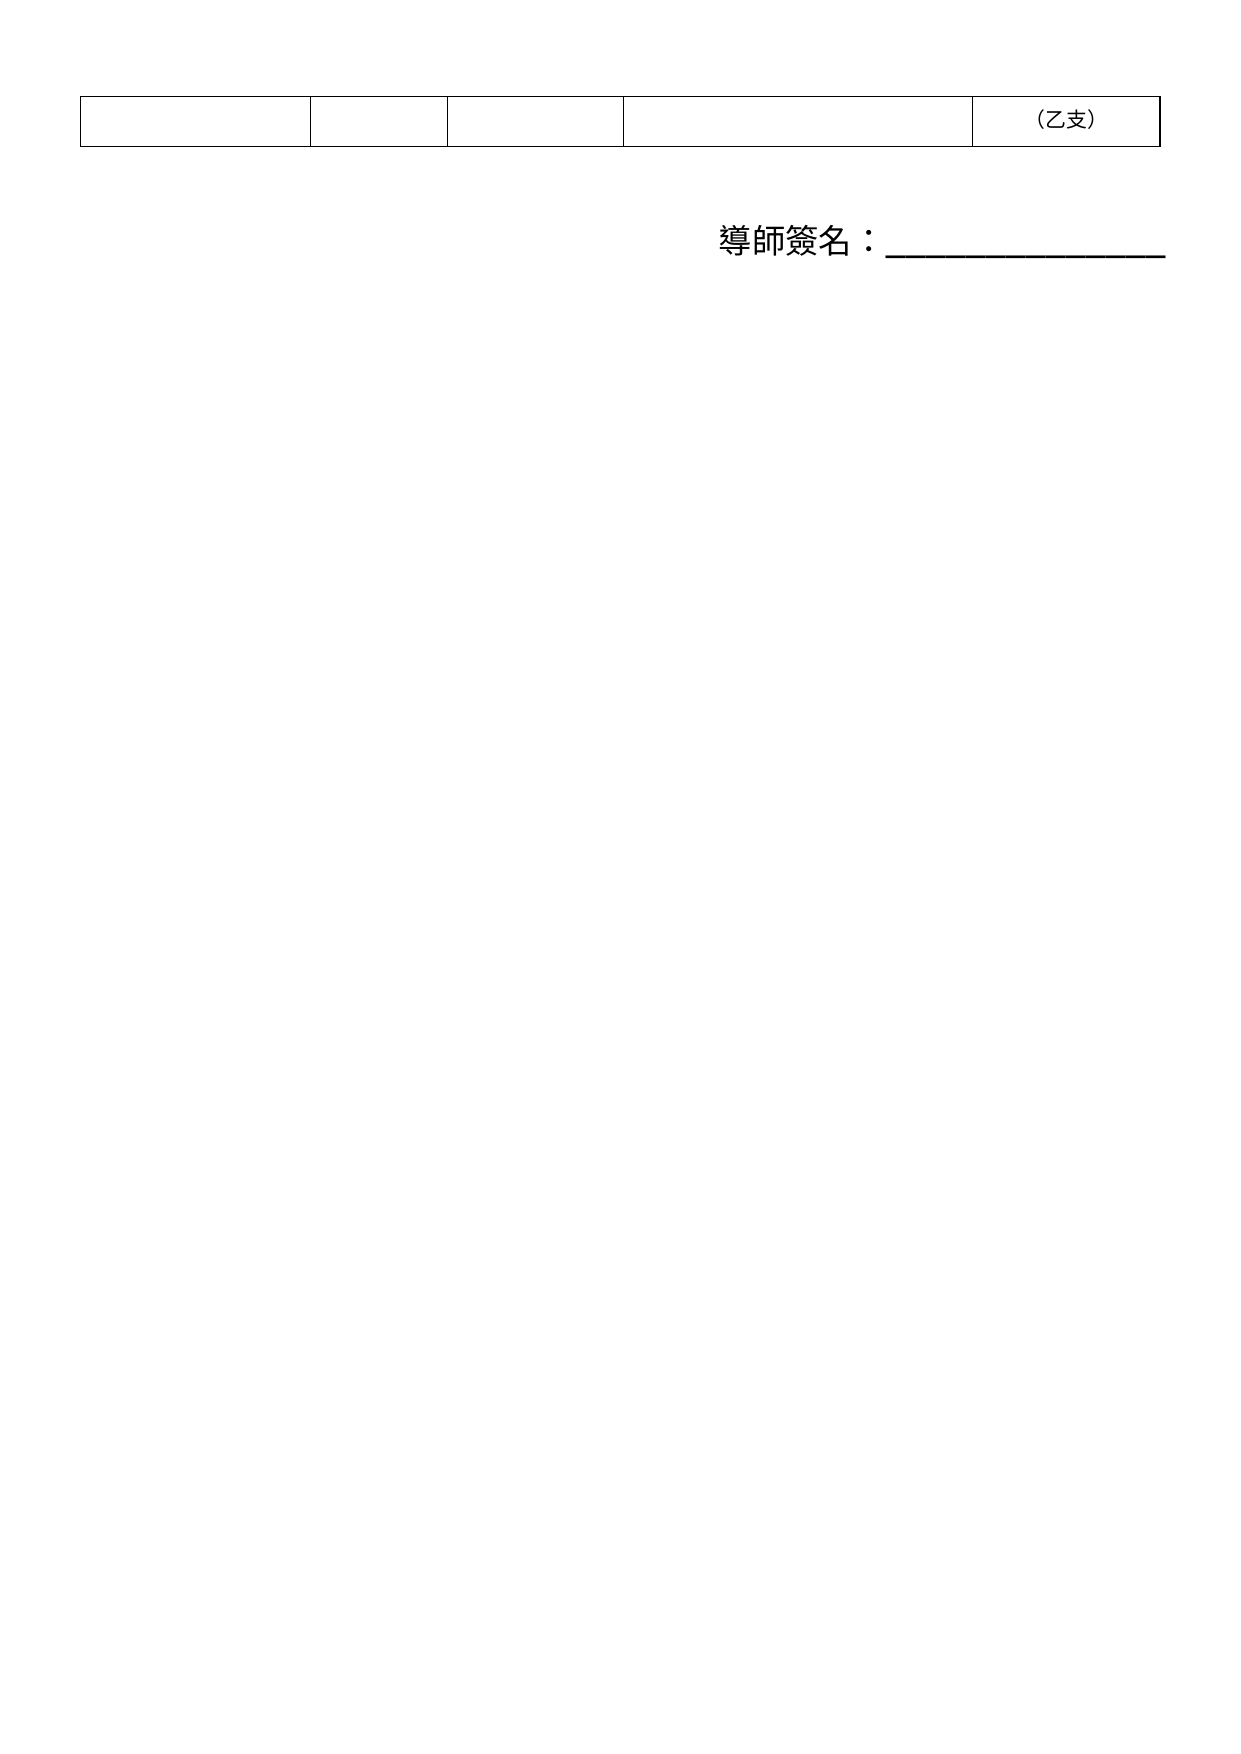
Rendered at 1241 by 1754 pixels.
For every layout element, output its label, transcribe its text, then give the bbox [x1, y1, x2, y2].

table_cell [81, 97, 310, 146]
text 導師簽名：______________ [75, 215, 1165, 263]
table_cell （乙支） [973, 97, 1159, 146]
table_cell [311, 97, 447, 146]
table_cell [448, 97, 623, 146]
table_cell [624, 97, 972, 146]
